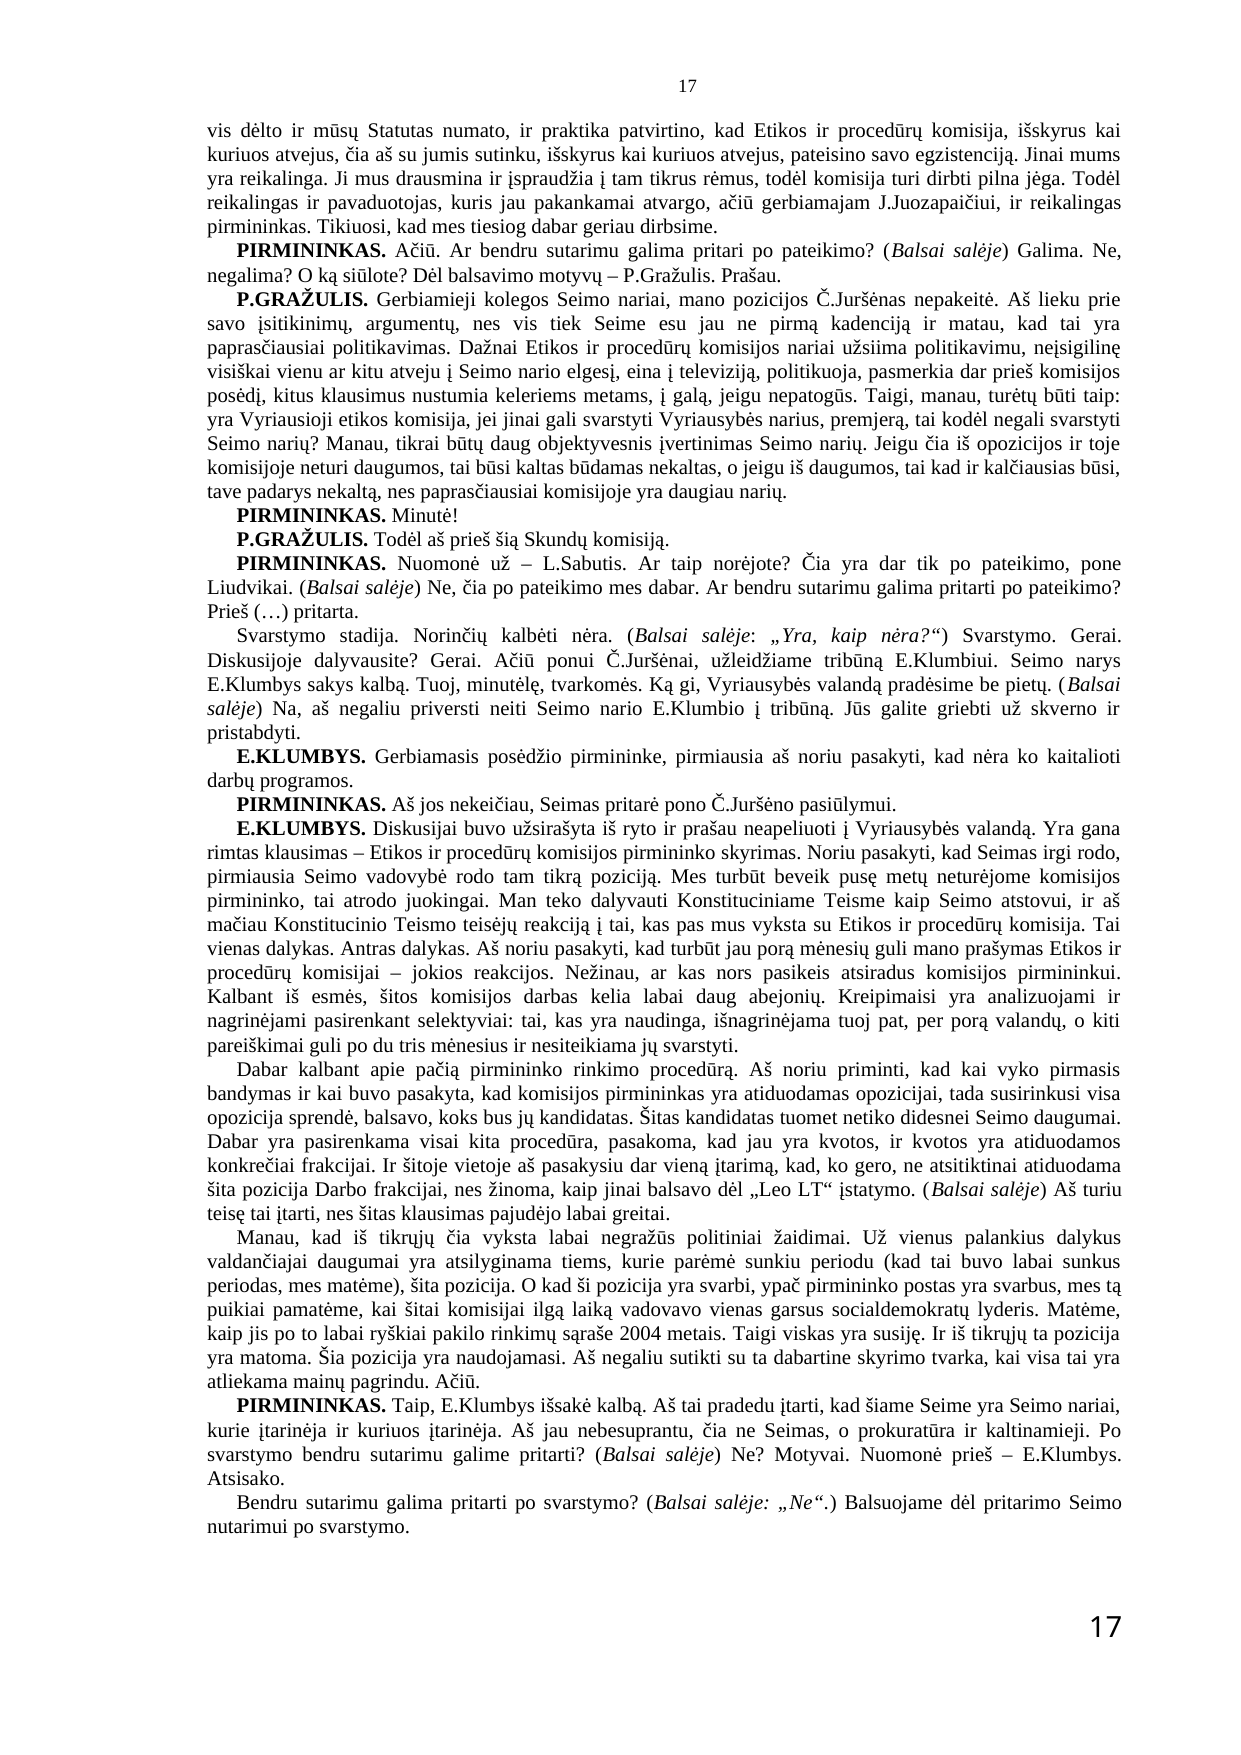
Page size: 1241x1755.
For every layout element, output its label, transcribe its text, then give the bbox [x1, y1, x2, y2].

text PIRMININKAS. Taip, E.Klumbys išsakė kalbą. Aš tai pradedu įtarti, kad šiame Seime yra Seimo nariai, kurie įtarinėja ir kuriuos įtarinėja. Aš jau nebesuprantu, čia ne Seimas, o prokuratūra ir kaltinamieji. Po svarstymo bendru sutarimu galime pritarti? (Balsai salėje) Ne? Motyvai. Nuomonė prieš – E.Klumbys. Atsisako. [207, 1393, 1122, 1490]
text PIRMININKAS. Nuomonė už – L.Sabutis. Ar taip norėjote? Čia yra dar tik po pateikimo, pone Liudvikai. (Balsai salėje) Ne, čia po pateikimo mes dabar. Ar bendru sutarimu galima pritarti po pateikimo? Prieš (…) pritarta. [207, 551, 1122, 623]
text P.GRAŽULIS. Gerbiamieji kolegos Seimo nariai, mano pozicijos Č.Juršėnas nepakeitė. Aš lieku prie savo įsitikinimų, argumentų, nes vis tiek Seime esu jau ne pirmą kadenciją ir matau, kad tai yra paprasčiausiai politikavimas. Dažnai Etikos ir procedūrų komisijos nariai užsiima politikavimu, neįsigilinę visiškai vienu ar kitu atveju į Seimo nario elgesį, eina į televiziją, politikuoja, pasmerkia dar prieš komisijos posėdį, kitus klausimus nustumia keleriems metams, į galą, jeigu nepatogūs. Taigi, manau, turėtų būti taip: yra Vyriausioji etikos komisija, jei jinai gali svarstyti Vyriausybės narius, premjerą, tai kodėl negali svarstyti Seimo narių? Manau, tikrai būtų daug objektyvesnis įvertinimas Seimo narių. Jeigu čia iš opozicijos ir toje komisijoje neturi daugumos, tai būsi kaltas būdamas nekaltas, o jeigu iš daugumos, tai kad ir kalčiausias būsi, tave padarys nekaltą, nes paprasčiausiai komisijoje yra daugiau narių. [207, 287, 1122, 503]
text PIRMININKAS. Aš jos nekeičiau, Seimas pritarė pono Č.Juršėno pasiūlymui. [207, 792, 1122, 816]
text E.KLUMBYS. Gerbiamasis posėdžio pirmininke, pirmiausia aš noriu pasakyti, kad nėra ko kaitalioti darbų programos. [207, 744, 1122, 792]
text P.GRAŽULIS. Todėl aš prieš šią Skundų komisiją. [207, 527, 1122, 551]
text PIRMININKAS. Minutė! [207, 503, 1122, 527]
text Manau, kad iš tikrųjų čia vyksta labai negražūs politiniai žaidimai. Už vienus palankius dalykus valdančiajai daugumai yra atsilyginama tiems, kurie parėmė sunkiu periodu (kad tai buvo labai sunkus periodas, mes matėme), šita pozicija. O kad ši pozicija yra svarbi, ypač pirmininko postas yra svarbus, mes tą puikiai pamatėme, kai šitai komisijai ilgą laiką vadovavo vienas garsus socialdemokratų lyderis. Matėme, kaip jis po to labai ryškiai pakilo rinkimų sąraše 2004 metais. Taigi viskas yra susiję. Ir iš tikrųjų ta pozicija yra matoma. Šia pozicija yra naudojamasi. Aš negaliu sutikti su ta dabartine skyrimo tvarka, kai visa tai yra atliekama mainų pagrindu. Ačiū. [207, 1225, 1122, 1393]
text Dabar kalbant apie pačią pirmininko rinkimo procedūrą. Aš noriu priminti, kad kai vyko pirmasis bandymas ir kai buvo pasakyta, kad komisijos pirmininkas yra atiduodamas opozicijai, tada susirinkusi visa opozicija sprendė, balsavo, koks bus jų kandidatas. Šitas kandidatas tuomet netiko didesnei Seimo daugumai. Dabar yra pasirenkama visai kita procedūra, pasakoma, kad jau yra kvotos, ir kvotos yra atiduodamos konkrečiai frakcijai. Ir šitoje vietoje aš pasakysiu dar vieną įtarimą, kad, ko gero, ne atsitiktinai atiduodama šita pozicija Darbo frakcijai, nes žinoma, kaip jinai balsavo dėl „Leo LT“ įstatymo. (Balsai salėje) Aš turiu teisę tai įtarti, nes šitas klausimas pajudėjo labai greitai. [207, 1057, 1122, 1225]
text PIRMININKAS. Ačiū. Ar bendru sutarimu galima pritari po pateikimo? (Balsai salėje) Galima. Ne, negalima? O ką siūlote? Dėl balsavimo motyvų – P.Gražulis. Prašau. [207, 238, 1122, 287]
text E.KLUMBYS. Diskusijai buvo užsirašyta iš ryto ir prašau neapeliuoti į Vyriausybės valandą. Yra gana rimtas klausimas – Etikos ir procedūrų komisijos pirmininko skyrimas. Noriu pasakyti, kad Seimas irgi rodo, pirmiausia Seimo vadovybė rodo tam tikrą poziciją. Mes turbūt beveik pusę metų neturėjome komisijos pirmininko, tai atrodo juokingai. Man teko dalyvauti Konstituciniame Teisme kaip Seimo atstovui, ir aš mačiau Konstitucinio Teismo teisėjų reakciją į tai, kas pas mus vyksta su Etikos ir procedūrų komisija. Tai vienas dalykas. Antras dalykas. Aš noriu pasakyti, kad turbūt jau porą mėnesių guli mano prašymas Etikos ir procedūrų komisijai – jokios reakcijos. Nežinau, ar kas nors pasikeis atsiradus komisijos pirmininkui. Kalbant iš esmės, šitos komisijos darbas kelia labai daug abejonių. Kreipimaisi yra analizuojami ir nagrinėjami pasirenkant selektyviai: tai, kas yra naudinga, išnagrinėjama tuoj pat, per porą valandų, o kiti pareiškimai guli po du tris mėnesius ir nesiteikiama jų svarstyti. [207, 816, 1122, 1057]
text Bendru sutarimu galima pritarti po svarstymo? (Balsai salėje: „Ne“.) Balsuojame dėl pritarimo Seimo nutarimui po svarstymo. [207, 1490, 1122, 1538]
text vis dėlto ir mūsų Statutas numato, ir praktika patvirtino, kad Etikos ir procedūrų komisija, išskyrus kai kuriuos atvejus, čia aš su jumis sutinku, išskyrus kai kuriuos atvejus, pateisino savo egzistenciją. Jinai mums yra reikalinga. Ji mus drausmina ir įspraudžia į tam tikrus rėmus, todėl komisija turi dirbti pilna jėga. Todėl reikalingas ir pavaduotojas, kuris jau pakankamai atvargo, ačiū gerbiamajam J.Juozapaičiui, ir reikalingas pirmininkas. Tikiuosi, kad mes tiesiog dabar geriau dirbsime. [207, 118, 1122, 238]
text Svarstymo stadija. Norinčių kalbėti nėra. (Balsai salėje: „Yra, kaip nėra?“) Svarstymo. Gerai. Diskusijoje dalyvausite? Gerai. Ačiū ponui Č.Juršėnai, užleidžiame tribūną E.Klumbiui. Seimo narys E.Klumbys sakys kalbą. Tuoj, minutėlę, tvarkomės. Ką gi, Vyriausybės valandą pradėsime be pietų. (Balsai salėje) Na, aš negaliu priversti neiti Seimo nario E.Klumbio į tribūną. Jūs galite griebti už skverno ir pristabdyti. [207, 623, 1122, 744]
